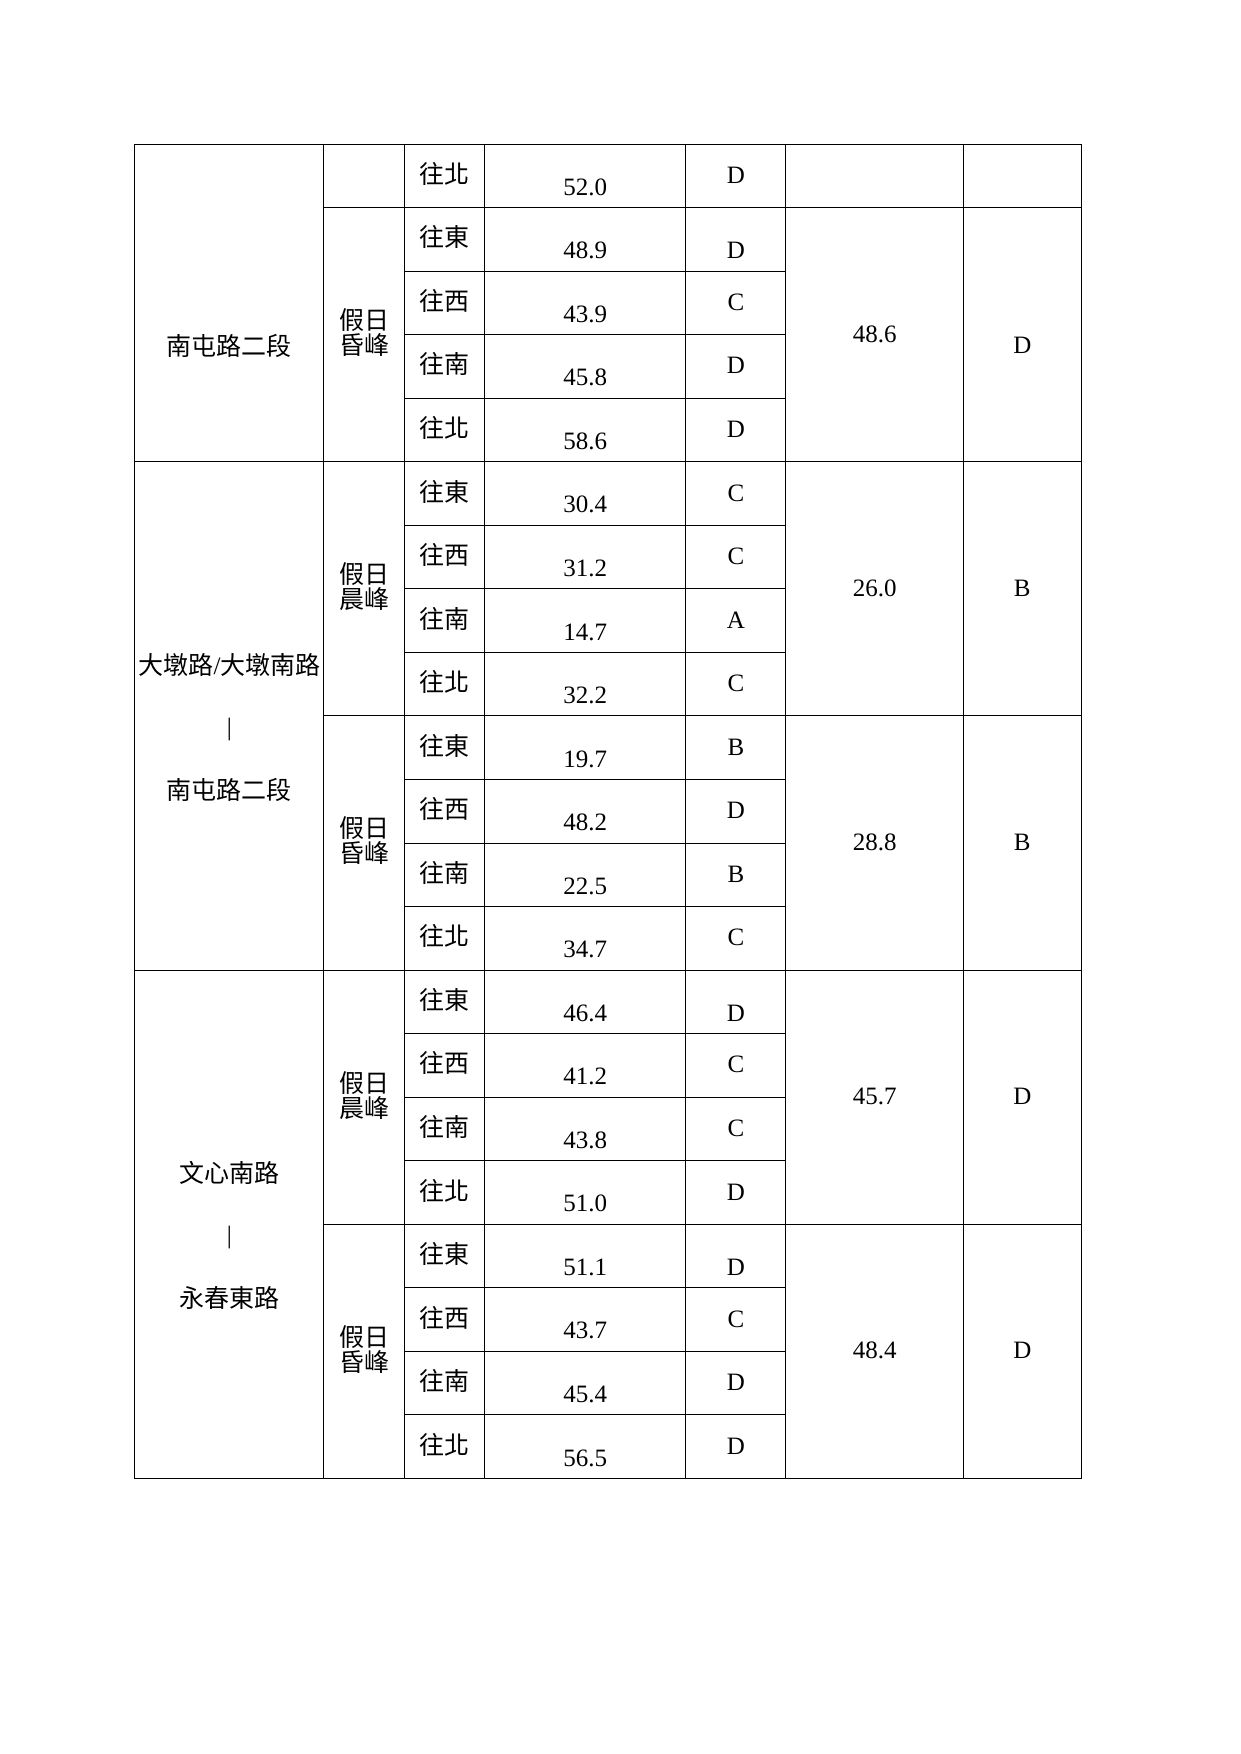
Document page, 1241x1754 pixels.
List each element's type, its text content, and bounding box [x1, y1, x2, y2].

table_cell 往西 [405, 526, 484, 588]
table_cell C [686, 462, 785, 525]
table_cell 34.7 [485, 907, 685, 969]
table_cell 48.9 [485, 208, 685, 271]
table_cell B [686, 716, 785, 779]
table_cell 往西 [405, 1034, 484, 1097]
table_cell 45.7 [786, 971, 963, 1224]
table_cell D [686, 1225, 785, 1287]
table_cell 往南 [405, 1352, 484, 1414]
table_cell 往東 [405, 971, 484, 1033]
table_cell 假日 昏峰 [324, 716, 404, 969]
table_cell 43.8 [485, 1098, 685, 1160]
table_cell B [964, 462, 1081, 715]
table_cell 14.7 [485, 589, 685, 652]
table_cell 48.2 [485, 780, 685, 842]
table_cell D [686, 145, 785, 207]
table_cell C [686, 653, 785, 715]
table_cell 22.5 [485, 844, 685, 906]
table_cell 往東 [405, 208, 484, 271]
table_cell 往東 [405, 716, 484, 779]
table_cell D [964, 208, 1081, 461]
table_cell 假日 昏峰 [324, 1225, 404, 1478]
table_cell D [686, 780, 785, 842]
table_cell A [686, 589, 785, 652]
table_cell 56.5 [485, 1415, 685, 1478]
table_cell 往北 [405, 1161, 484, 1224]
table_cell 往北 [405, 1415, 484, 1478]
table_cell 58.6 [485, 399, 685, 461]
table_cell [324, 145, 404, 207]
table_cell D [964, 971, 1081, 1224]
table_cell 往東 [405, 1225, 484, 1287]
table_cell 往南 [405, 335, 484, 398]
table_cell [964, 145, 1081, 207]
table_cell 往北 [405, 907, 484, 969]
table_cell 19.7 [485, 716, 685, 779]
table_cell 往西 [405, 272, 484, 334]
table_cell 48.6 [786, 208, 963, 461]
table_cell 往東 [405, 462, 484, 525]
table_cell 往北 [405, 653, 484, 715]
table_cell C [686, 1288, 785, 1351]
table_cell 32.2 [485, 653, 685, 715]
table_cell 假日 晨峰 [324, 462, 404, 715]
table_cell D [686, 1415, 785, 1478]
table_cell 43.9 [485, 272, 685, 334]
table_cell C [686, 1034, 785, 1097]
table_cell D [964, 1225, 1081, 1478]
table_cell C [686, 272, 785, 334]
table_cell 往南 [405, 589, 484, 652]
table_cell C [686, 907, 785, 969]
table_cell 28.8 [786, 716, 963, 969]
table_cell 南屯路二段 [135, 145, 323, 461]
table_cell C [686, 526, 785, 588]
table_cell [786, 145, 963, 207]
table_cell 往西 [405, 780, 484, 842]
table_cell D [686, 1161, 785, 1224]
table_cell D [686, 399, 785, 461]
table_cell 假日 晨峰 [324, 971, 404, 1224]
table_cell 往南 [405, 844, 484, 906]
table_cell 26.0 [786, 462, 963, 715]
table_cell 往南 [405, 1098, 484, 1160]
table_cell C [686, 1098, 785, 1160]
table_cell 文心南路 | 永春東路 [135, 971, 323, 1478]
table_cell 往北 [405, 399, 484, 461]
table_cell 45.4 [485, 1352, 685, 1414]
table_cell 假日 昏峰 [324, 208, 404, 461]
table_cell 52.0 [485, 145, 685, 207]
table_cell 51.1 [485, 1225, 685, 1287]
table_cell D [686, 208, 785, 271]
table_cell 48.4 [786, 1225, 963, 1478]
table_cell 31.2 [485, 526, 685, 588]
table_cell 43.7 [485, 1288, 685, 1351]
table_cell 往西 [405, 1288, 484, 1351]
table_cell 46.4 [485, 971, 685, 1033]
table_cell B [686, 844, 785, 906]
table_cell 30.4 [485, 462, 685, 525]
table_cell D [686, 971, 785, 1033]
table_cell B [964, 716, 1081, 969]
table_cell D [686, 1352, 785, 1414]
table_cell 往北 [405, 145, 484, 207]
table_cell D [686, 335, 785, 398]
table_cell 41.2 [485, 1034, 685, 1097]
table_cell 45.8 [485, 335, 685, 398]
table_cell 51.0 [485, 1161, 685, 1224]
table_cell 大墩路/大墩南路 | 南屯路二段 [135, 462, 323, 969]
